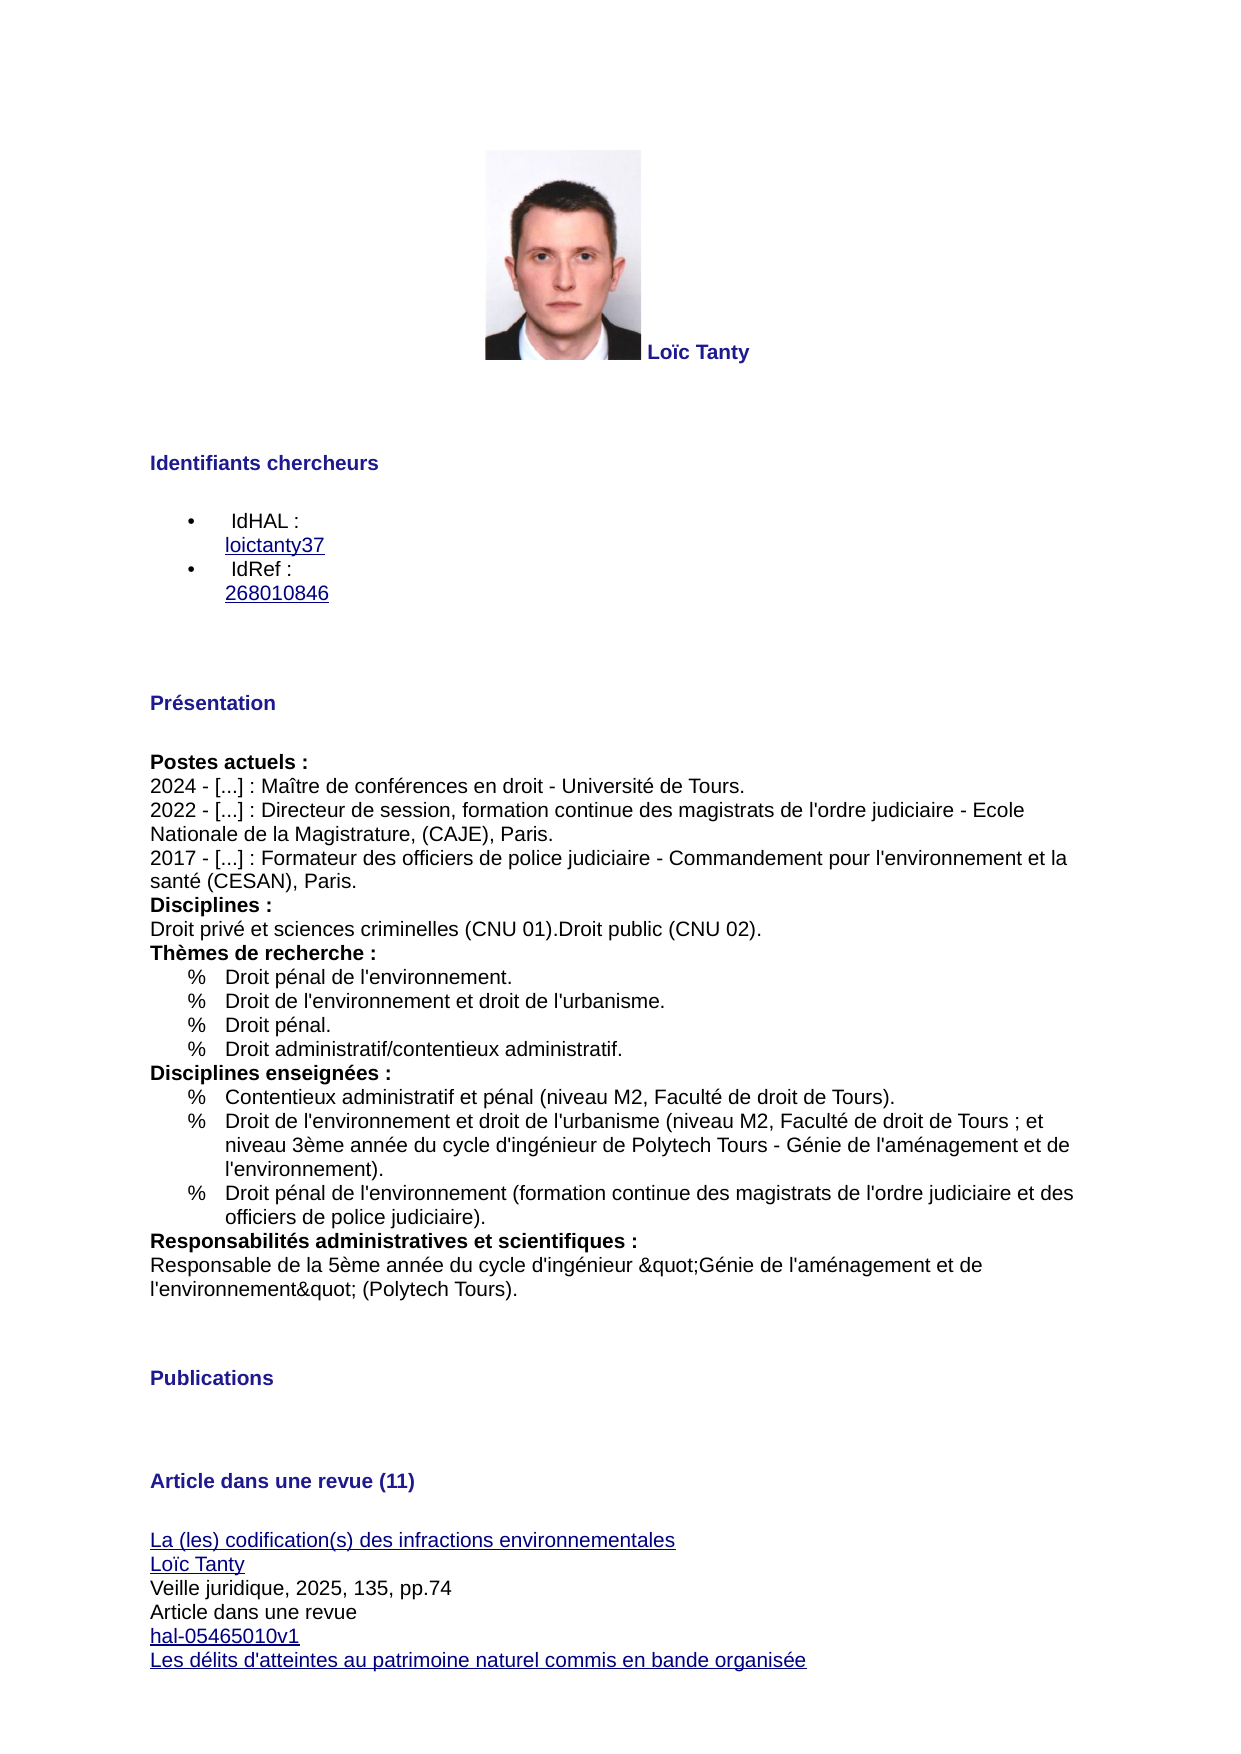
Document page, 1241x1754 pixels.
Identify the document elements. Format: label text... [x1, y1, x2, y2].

text Droit privé et sciences criminelles (CNU 01).Droit public (CNU 02). [150, 917, 1090, 941]
text Postes actuels : [150, 749, 1090, 773]
list Droit de l'environnement et droit de l'urbanisme. [187, 989, 1090, 1013]
table_cell Les délits d'atteintes au patrimoine naturel commis en bande organisée [150, 1648, 1090, 1671]
list IdHAL : [187, 509, 1090, 533]
subtitle Article dans une revue (11) [150, 1469, 1090, 1493]
text Disciplines enseignées : [150, 1061, 1090, 1085]
subtitle Identifiants chercheurs [150, 451, 1090, 474]
list Contentieux administratif et pénal (niveau M2, Faculté de droit de Tours). [187, 1085, 1090, 1109]
subtitle Publications [150, 1366, 1090, 1390]
subtitle Présentation [150, 691, 1090, 715]
list Droit administratif/contentieux administratif. [187, 1037, 1090, 1061]
picture [485, 150, 642, 360]
text Disciplines : [150, 893, 1090, 917]
subtitle Loïc Tanty [150, 150, 1090, 364]
text Responsabilités administratives et scientifiques : [150, 1229, 1090, 1253]
text 2022 - [...] : Directeur de session, formation continue des magistrats de l'ordre judiciaire - Ecole Nationale de la Magistrature, (CAJE), Paris. [150, 797, 1090, 845]
text Thèmes de recherche : [150, 941, 1090, 965]
list Droit pénal de l'environnement. [187, 965, 1090, 989]
list Droit de l'environnement et droit de l'urbanisme (niveau M2, Faculté de droit de Tours ; et niveau 3ème année du cycle d'ingénieur de Polytech Tours - Génie de l'aménagement et de l'environnement). [187, 1109, 1090, 1181]
list 268010846 [187, 581, 1090, 605]
text 2024 - [...] : Maître de conférences en droit - Université de Tours. [150, 773, 1090, 797]
list Droit pénal de l'environnement (formation continue des magistrats de l'ordre judiciaire et des officiers de police judiciaire). [187, 1181, 1090, 1229]
list loictanty37 [187, 533, 1090, 557]
text Responsable de la 5ème année du cycle d'ingénieur &quot;Génie de l'aménagement et de l'environnement&quot; (Polytech Tours). [150, 1253, 1090, 1301]
table_header La (les) codification(s) des infractions environnementales Loïc Tanty Veille juridique, 2025, 135, pp.74 Article dans une revue hal-05465010v1 [150, 1528, 1090, 1647]
list IdRef : [187, 557, 1090, 581]
text 2017 - [...] : Formateur des officiers de police judiciaire - Commandement pour l'environnement et la santé (CESAN), Paris. [150, 845, 1090, 893]
list Droit pénal. [187, 1013, 1090, 1037]
